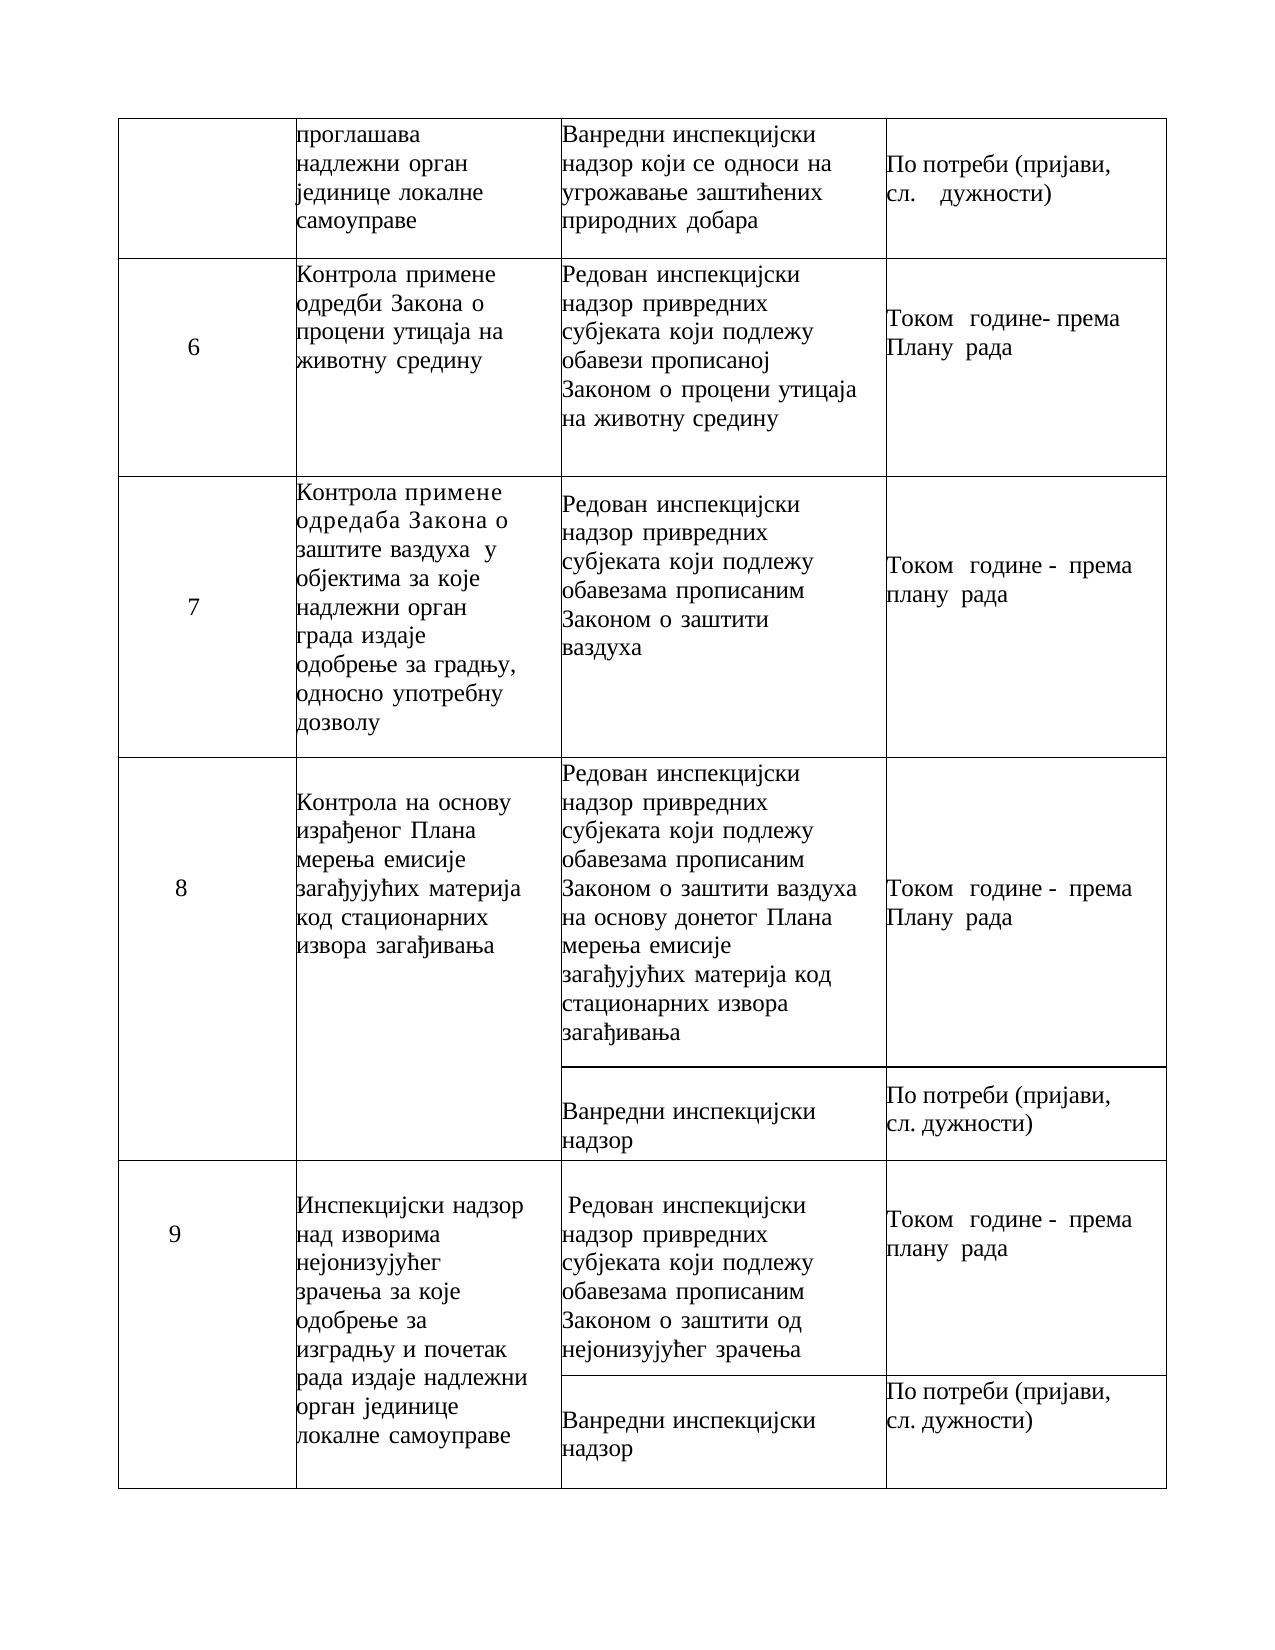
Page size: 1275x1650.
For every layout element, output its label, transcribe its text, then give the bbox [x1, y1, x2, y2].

table_cell 9 [119, 1161, 296, 1488]
table_cell Редован инспекцијски надзор привредних субјеката који подлежу обавезама прописаним Законом о заштити од нејонизујућег зрачења [562, 1161, 886, 1375]
table_cell Инспекцијски надзор над изворима нејонизујућег зрачења за које одобрење за изградњу и почетак рада издаје надлежни орган јединице локалне самоуправе [297, 1161, 561, 1488]
table_cell Контрола на основу израђеног Плана мерења емисије загађујућих материја код стационарних извора загађивања [297, 758, 561, 1160]
table_cell Током године - према плану рада [887, 477, 1166, 757]
table_cell Редован инспекцијски надзор привредних субјеката који подлежу обавезама прописаним Законом о заштити ваздуха на основу донетог Плана мерења емисије загађујућих материја код стационарних извора загађивања [562, 758, 886, 1066]
table_cell 6 [119, 259, 296, 476]
table_cell Током године - према Плану рада [887, 758, 1166, 1066]
table_cell Ванредни инспекцијски надзор који се односи на угрожавање заштићених природних добара [562, 119, 886, 258]
table_cell По потреби (пријави, сл. дужности) [887, 119, 1166, 258]
table_cell [119, 119, 296, 258]
table_cell Редован инспекцијски надзор привредних субјеката који подлежу обавези прописаној Законом о процени утицаја на животну средину [562, 259, 886, 476]
table_cell Током године- према Плану рада [887, 259, 1166, 476]
table_cell Ванредни инспекцијски надзор [562, 1068, 886, 1160]
table_cell проглашава надлежни орган јединице локалне самоуправе [297, 119, 561, 258]
table_cell Контрола примене одредаба Закона о заштите ваздуха у објектима за које надлежни орган града издаје одобрење за градњу, односно употребну дозволу [297, 477, 561, 757]
table_cell Ванредни инспекцијски надзор [562, 1376, 886, 1488]
table_cell Током године - према плану рада [887, 1161, 1166, 1375]
table_cell Редован инспекцијски надзор привредних субјеката који подлежу обавезама прописаним Законом о заштити ваздуха [562, 477, 886, 757]
table_cell 8 [119, 758, 296, 1160]
table_cell По потреби (пријави, сл. дужности) [887, 1068, 1166, 1160]
table_cell 7 [119, 477, 296, 757]
table_cell Контрола примене одредби Закона о процени утицаја на животну средину [297, 259, 561, 476]
table_cell По потреби (пријави, сл. дужности) [887, 1376, 1166, 1488]
